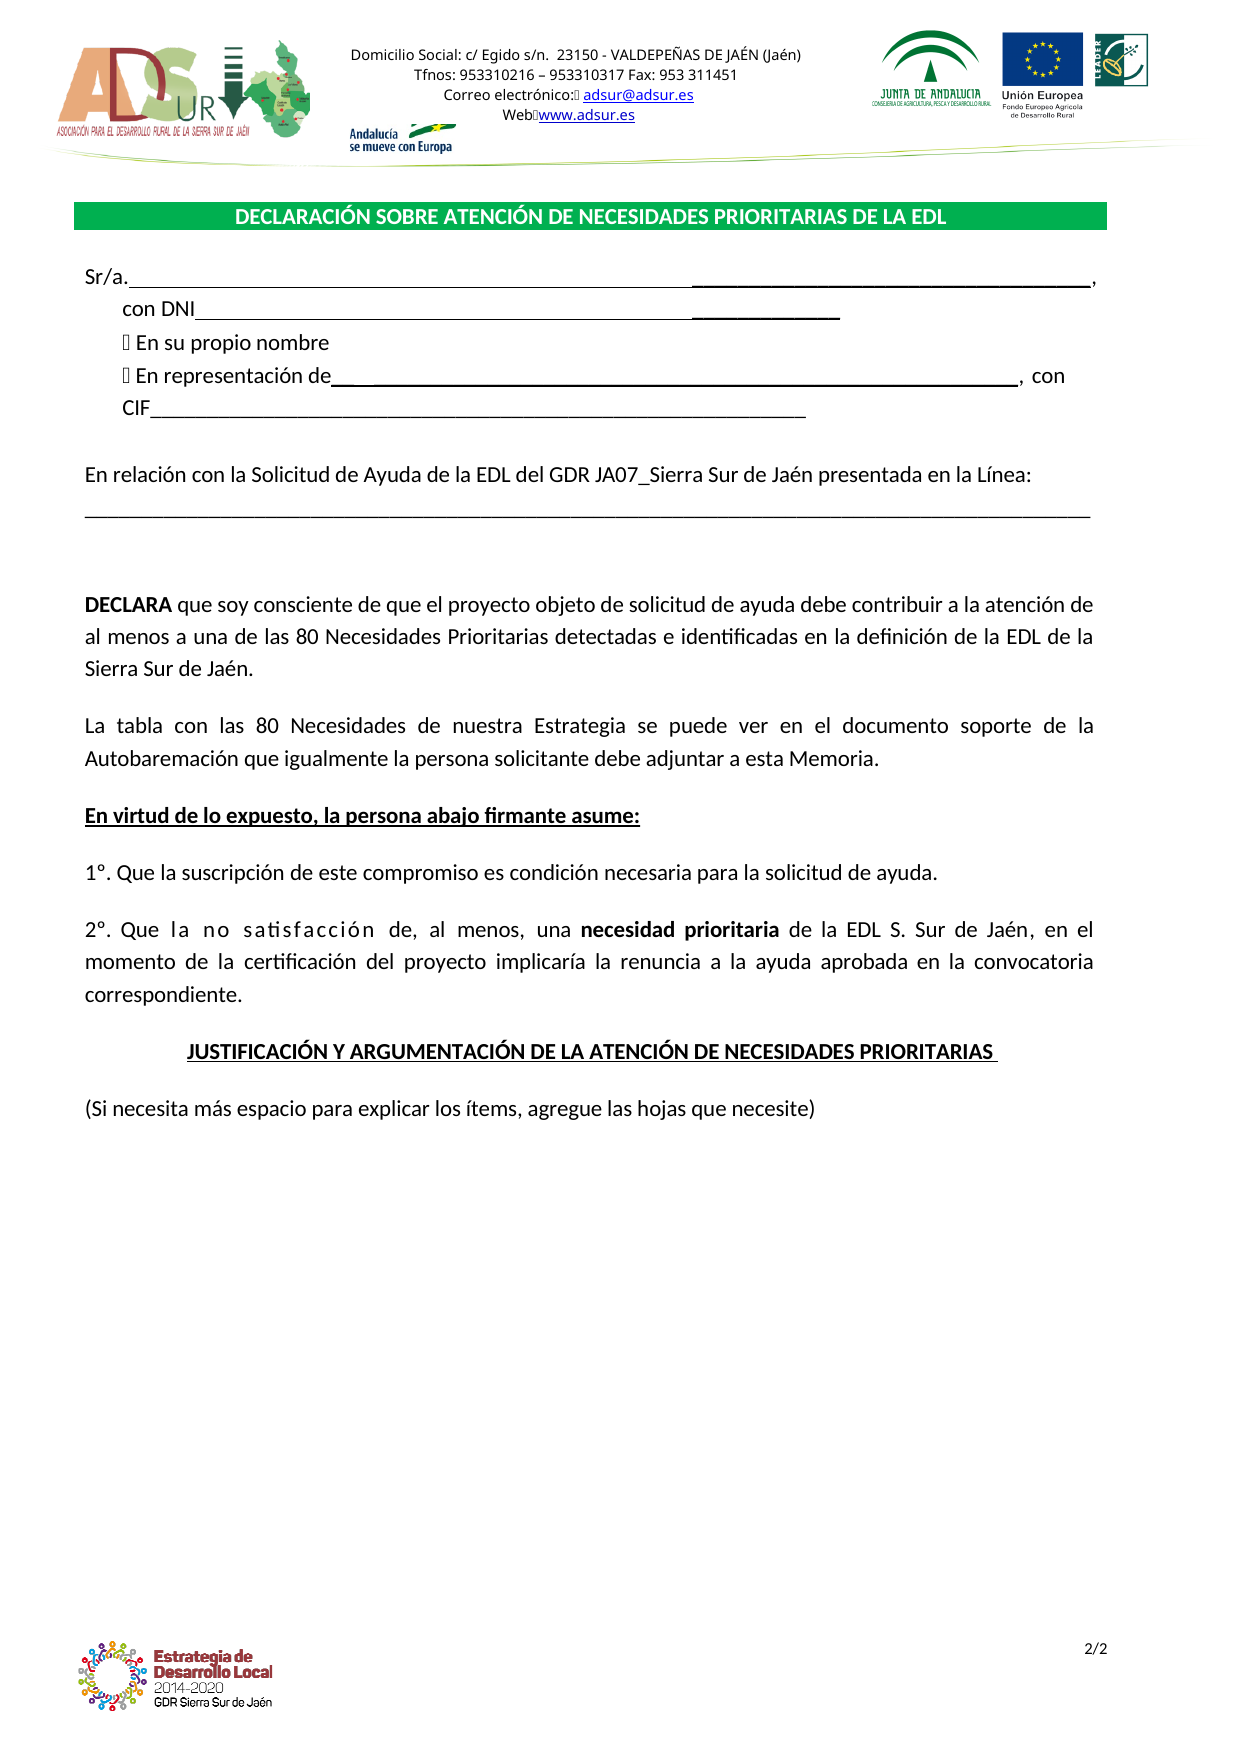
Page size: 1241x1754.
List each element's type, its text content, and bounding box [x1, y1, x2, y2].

picture [997, 27, 1150, 120]
text La tabla con las 80 Necesidades de nuestra Estrategia se puede ver en el documento soporte de la Autobaremación que igualmente la persona solicitante debe adjuntar a esta Memoria. [84, 712, 1095, 772]
text  En representación de__ _________________________________________________________, con CIF__________________________________________________________ [122, 361, 1095, 421]
subtitle DECLARACIÓN SOBRE ATENCIÓN DE NECESIDADES PRIORITARIAS DE LA EDL [74, 202, 1107, 230]
text DECLARA que soy consciente de que el proyecto objeto de solicitud de ayuda debe contribuir a la atención de al menos a una de las 80 Necesidades Prioritarias detectadas e identificadas en la definición de la EDL de la Sierra Sur de Jaén. [84, 590, 1095, 682]
text En virtud de lo expuesto, la persona abajo firmante asume: [84, 801, 1095, 829]
text 1º. Que la suscripción de este compromiso es condición necesaria para la solicitud de ayuda. [84, 858, 1107, 886]
text JUSTIFICACIÓN Y ARGUMENTACIÓN DE LA ATENCIÓN DE NECESIDADES PRIORITARIAS [84, 1037, 1095, 1065]
picture [34, 40, 1218, 193]
picture [869, 27, 993, 112]
text En relación con la Solicitud de Ayuda de la EDL del GDR JA07_Sierra Sur de Jaén presentada en la Línea: [84, 460, 1095, 488]
text  En su propio nombre [122, 328, 1095, 356]
text 2º. Que la no satisfacción de, al menos, una necesidad prioritaria de la EDL S. Sur de Jaén, en el momento de la certificación del proyecto implicaría la renuncia a la ayuda aprobada en la convocatoria correspondiente. [84, 915, 1094, 1008]
text Sr/a. ___________________________________, con DNI _____________ [84, 262, 1107, 323]
text _________________________________________________________________________________________ [84, 493, 1095, 521]
text (Si necesita más espacio para explicar los ítems, agregue las hojas que necesite) [84, 1094, 1094, 1122]
picture [78, 1641, 273, 1711]
